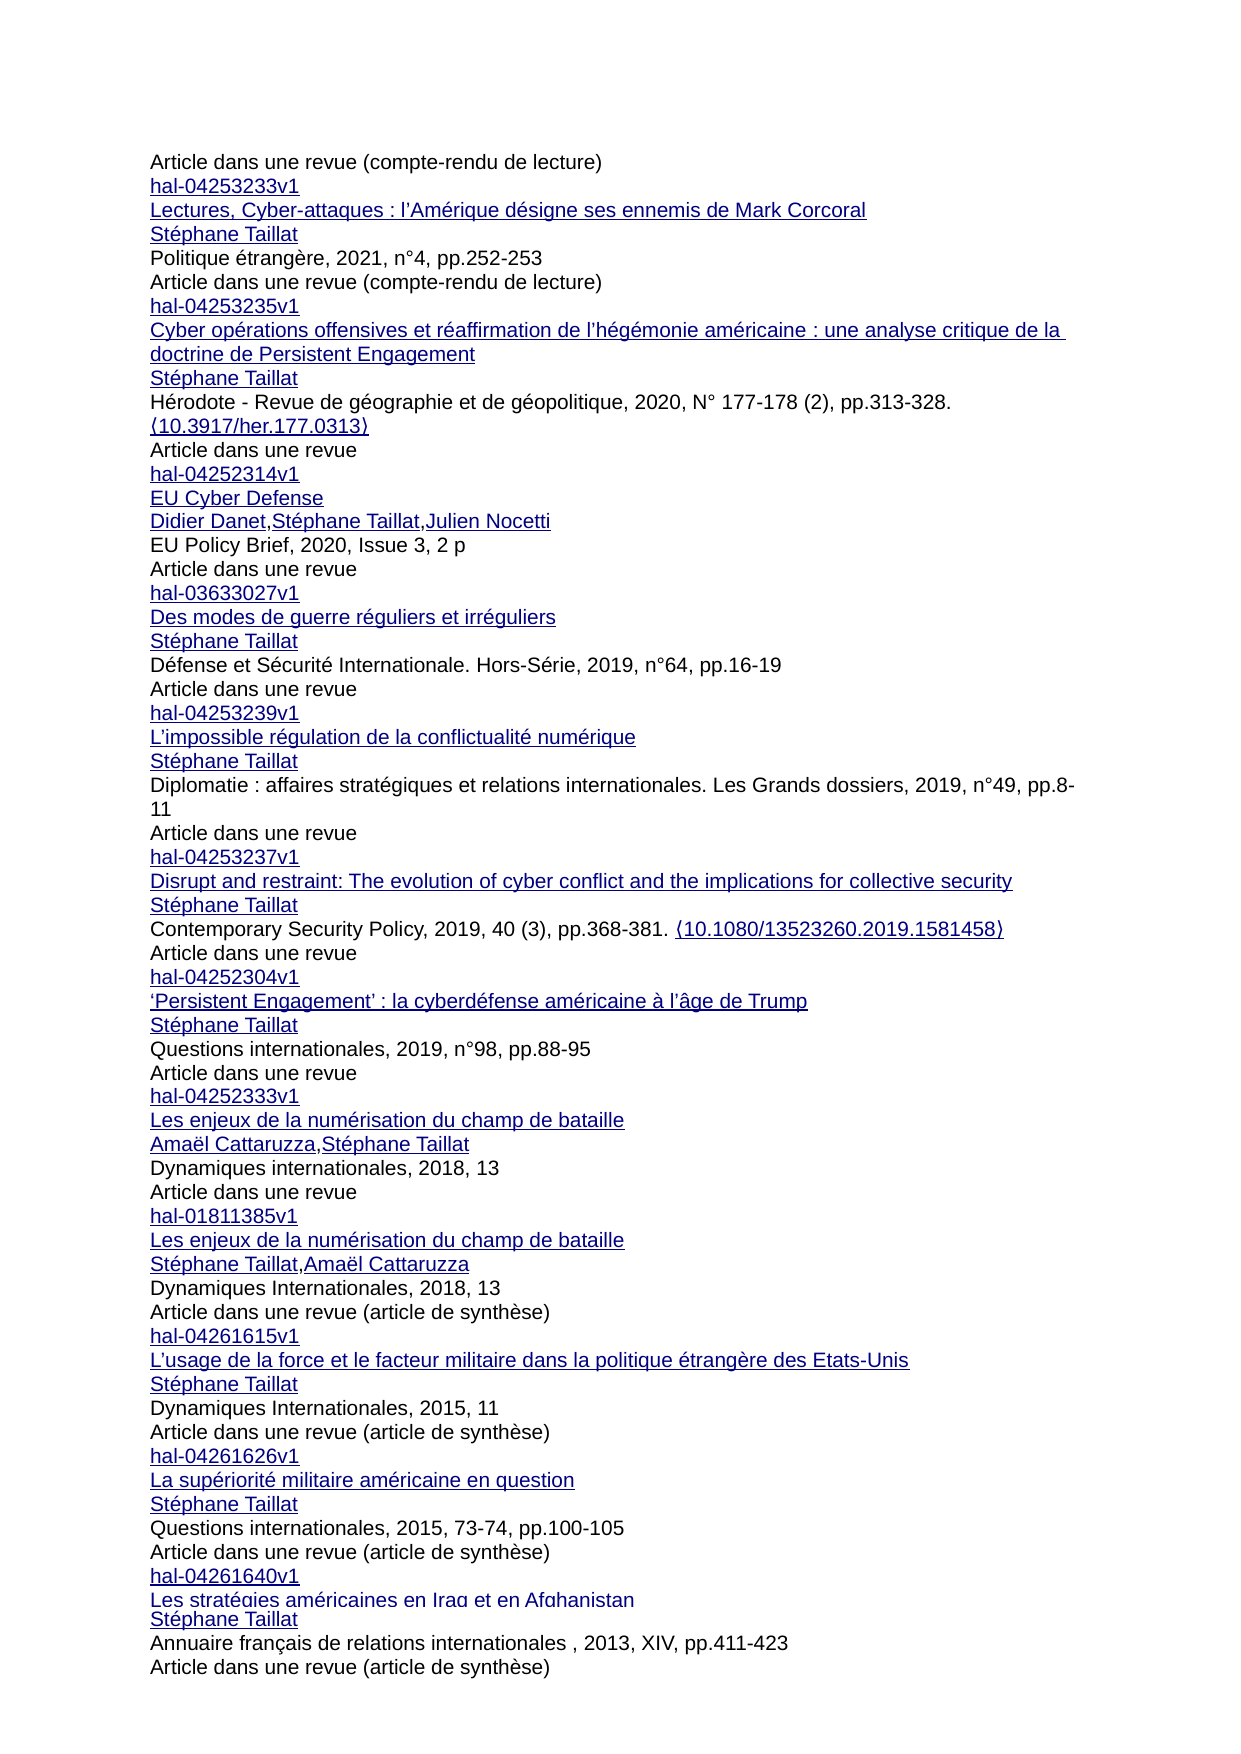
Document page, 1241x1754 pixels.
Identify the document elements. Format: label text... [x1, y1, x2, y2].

table_cell Disrupt and restraint: The evolution of cyber conflict and the implications for collective security Stéphane Taillat Contemporary Security Policy, 2019, 40 (3), pp.368-381. ⟨10.1080/13523260.2019.1581458⟩ Article dans une revue hal-04252304v1 [150, 869, 1090, 988]
table_cell Les stratégies américaines en Iraq et en Afghanistan Stéphane Taillat Annuaire français de relations internationales , 2013, XIV, pp.411-423 Article dans une revue (article de synthèse) [150, 1588, 1090, 1679]
table_cell L’usage de la force et le facteur militaire dans la politique étrangère des Etats-Unis Stéphane Taillat Dynamiques Internationales, 2015, 11 Article dans une revue (article de synthèse) hal-04261626v1 [150, 1348, 1090, 1468]
table_cell Article dans une revue (compte-rendu de lecture) hal-04253233v1 [150, 150, 1090, 198]
table_cell Cyber opérations offensives et réaffirmation de l’hégémonie américaine : une analyse critique de la doctrine de Persistent Engagement Stéphane Taillat Hérodote - Revue de géographie et de géopolitique, 2020, N° 177-178 (2), pp.313-328. ⟨10.3917/her.177.0313⟩ Article dans une revue hal-04252314v1 [150, 318, 1090, 485]
table_cell Des modes de guerre réguliers et irréguliers Stéphane Taillat Défense et Sécurité Internationale. Hors-Série, 2019, n°64, pp.16-19 Article dans une revue hal-04253239v1 [150, 605, 1090, 725]
table_cell La supériorité militaire américaine en question Stéphane Taillat Questions internationales, 2015, 73-74, pp.100-105 Article dans une revue (article de synthèse) hal-04261640v1 [150, 1468, 1090, 1587]
table_cell Les enjeux de la numérisation du champ de bataille Amaël Cattaruzza,Stéphane Taillat Dynamiques internationales, 2018, 13 Article dans une revue hal-01811385v1 [150, 1108, 1090, 1228]
table_cell ‘Persistent Engagement’ : la cyberdéfense américaine à l’âge de Trump Stéphane Taillat Questions internationales, 2019, n°98, pp.88-95 Article dans une revue hal-04252333v1 [150, 989, 1090, 1108]
table_cell EU Cyber Defense Didier Danet,Stéphane Taillat,Julien Nocetti EU Policy Brief, 2020, Issue 3, 2 p Article dans une revue hal-03633027v1 [150, 485, 1090, 605]
table_cell Lectures, Cyber-attaques : l’Amérique désigne ses ennemis de Mark Corcoral Stéphane Taillat Politique étrangère, 2021, n°4, pp.252-253 Article dans une revue (compte-rendu de lecture) hal-04253235v1 [150, 198, 1090, 318]
table_cell L’impossible régulation de la conflictualité numérique Stéphane Taillat Diplomatie : affaires stratégiques et relations internationales. Les Grands dossiers, 2019, n°49, pp.8-11 Article dans une revue hal-04253237v1 [150, 725, 1090, 869]
table_cell Les enjeux de la numérisation du champ de bataille Stéphane Taillat,Amaël Cattaruzza Dynamiques Internationales, 2018, 13 Article dans une revue (article de synthèse) hal-04261615v1 [150, 1228, 1090, 1348]
